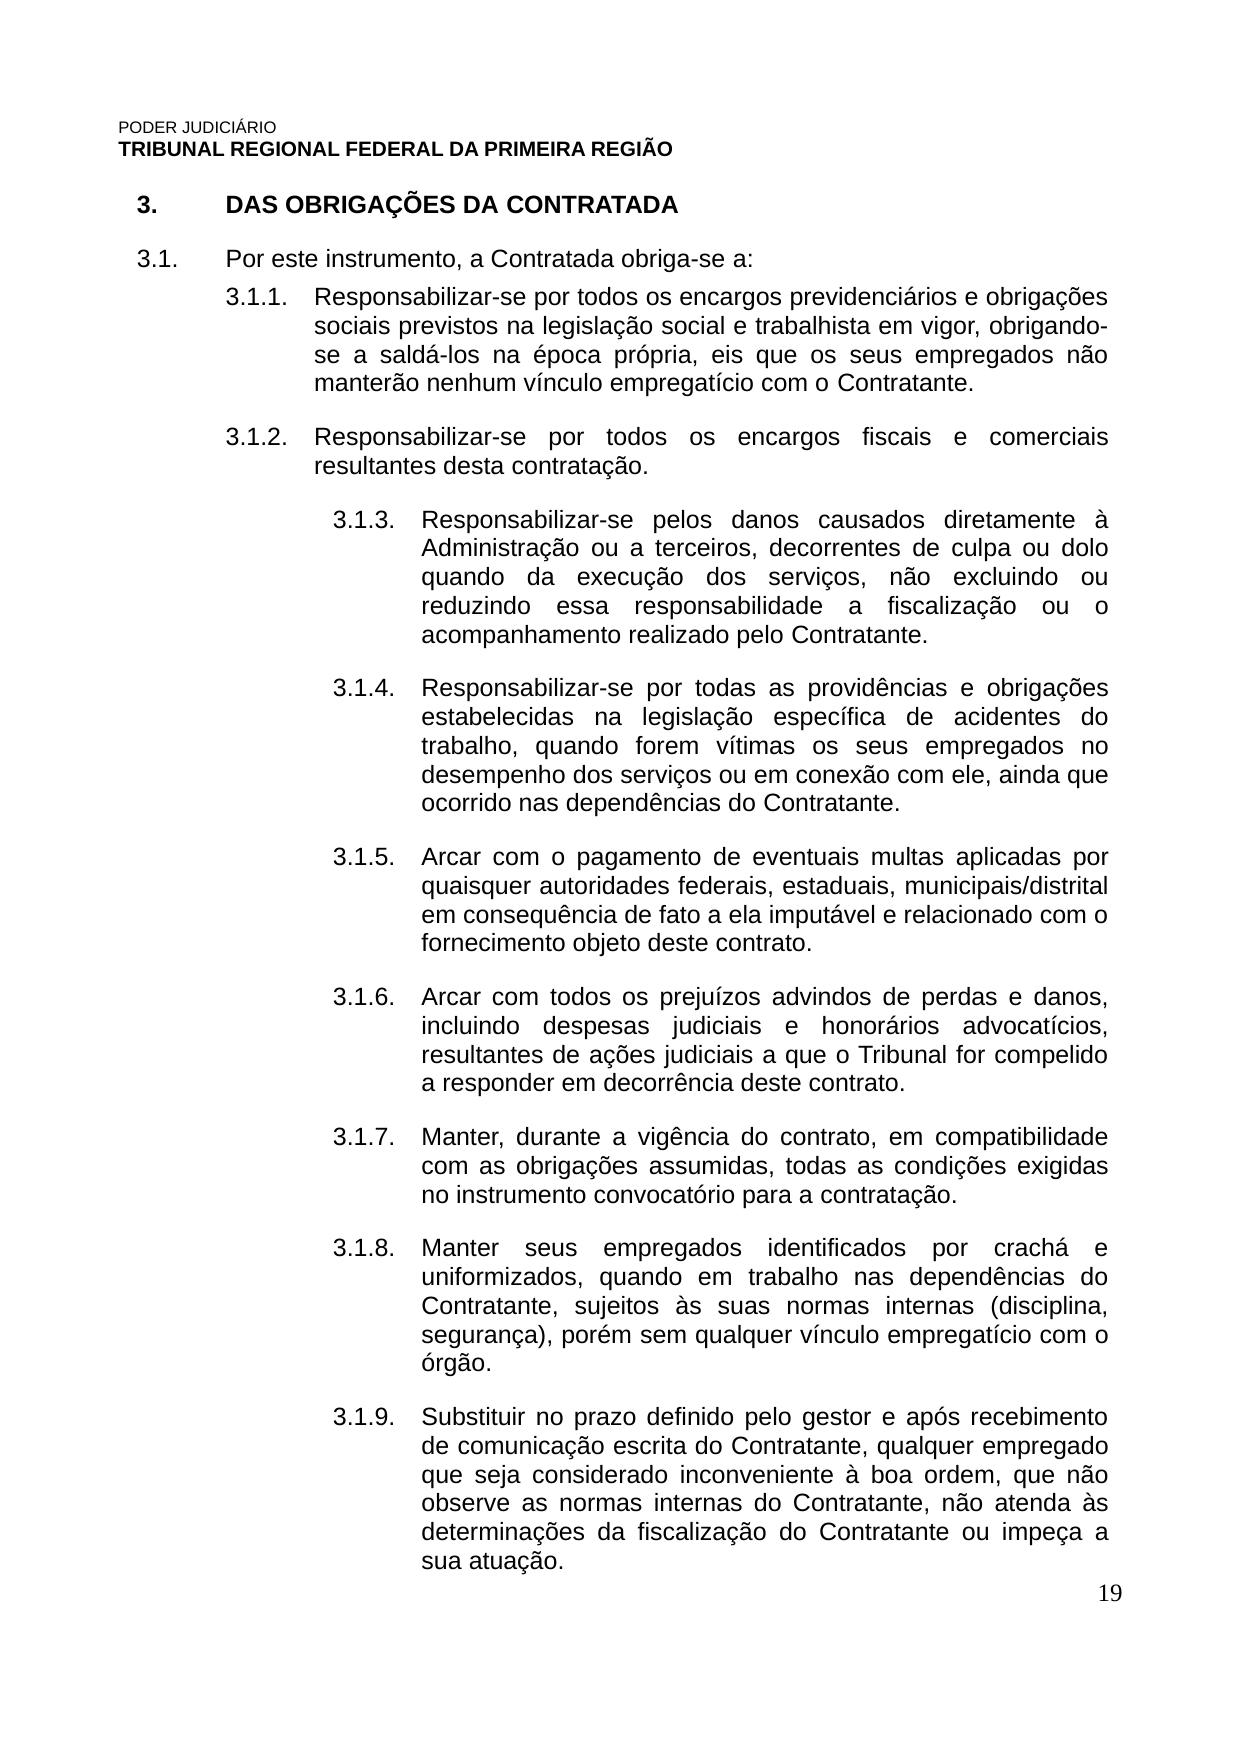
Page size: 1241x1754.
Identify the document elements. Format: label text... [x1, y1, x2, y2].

list Arcar com o pagamento de eventuais multas aplicadas por quaisquer autoridades federais, estaduais, municipais/distrital em consequência de fato a ela imputável e relacionado com o fornecimento objeto deste contrato. [333, 842, 1109, 957]
list Responsabilizar-se pelos danos causados diretamente à Administração ou a terceiros, decorrentes de culpa ou dolo quando da execução dos serviços, não excluindo ou reduzindo essa responsabilidade a fiscalização ou o acompanhamento realizado pelo Contratante. [333, 505, 1109, 648]
list Responsabilizar-se por todos os encargos previdenciários e obrigações sociais previstos na legislação social e trabalhista em vigor, obrigando-se a saldá-los na época própria, eis que os seus empregados não manterão nenhum vínculo empregatício com o Contratante. [225, 282, 1109, 397]
list Responsabilizar-se por todos os encargos fiscais e comerciais resultantes desta contratação. [225, 422, 1109, 480]
list Por este instrumento, a Contratada obriga-se a: [137, 244, 1122, 272]
list Manter seus empregados identificados por crachá e uniformizados, quando em trabalho nas dependências do Contratante, sujeitos às suas normas internas (disciplina, segurança), porém sem qualquer vínculo empregatício com o órgão. [333, 1233, 1109, 1377]
subtitle DAS OBRIGAÇÕES DA CONTRATADA [137, 190, 1122, 219]
list Responsabilizar-se por todas as providências e obrigações estabelecidas na legislação específica de acidentes do trabalho, quando forem vítimas os seus empregados no desempenho dos serviços ou em conexão com ele, ainda que ocorrido nas dependências do Contratante. [333, 673, 1109, 817]
list Arcar com todos os prejuízos advindos de perdas e danos, incluindo despesas judiciais e honorários advocatícios, resultantes de ações judiciais a que o Tribunal for compelido a responder em decorrência deste contrato. [333, 982, 1109, 1097]
list Manter, durante a vigência do contrato, em compatibilidade com as obrigações assumidas, todas as condições exigidas no instrumento convocatório para a contratação. [333, 1122, 1109, 1208]
list Substituir no prazo definido pelo gestor e após recebimento de comunicação escrita do Contratante, qualquer empregado que seja considerado inconveniente à boa ordem, que não observe as normas internas do Contratante, não atenda às determinações da fiscalização do Contratante ou impeça a sua atuação. [333, 1402, 1109, 1575]
